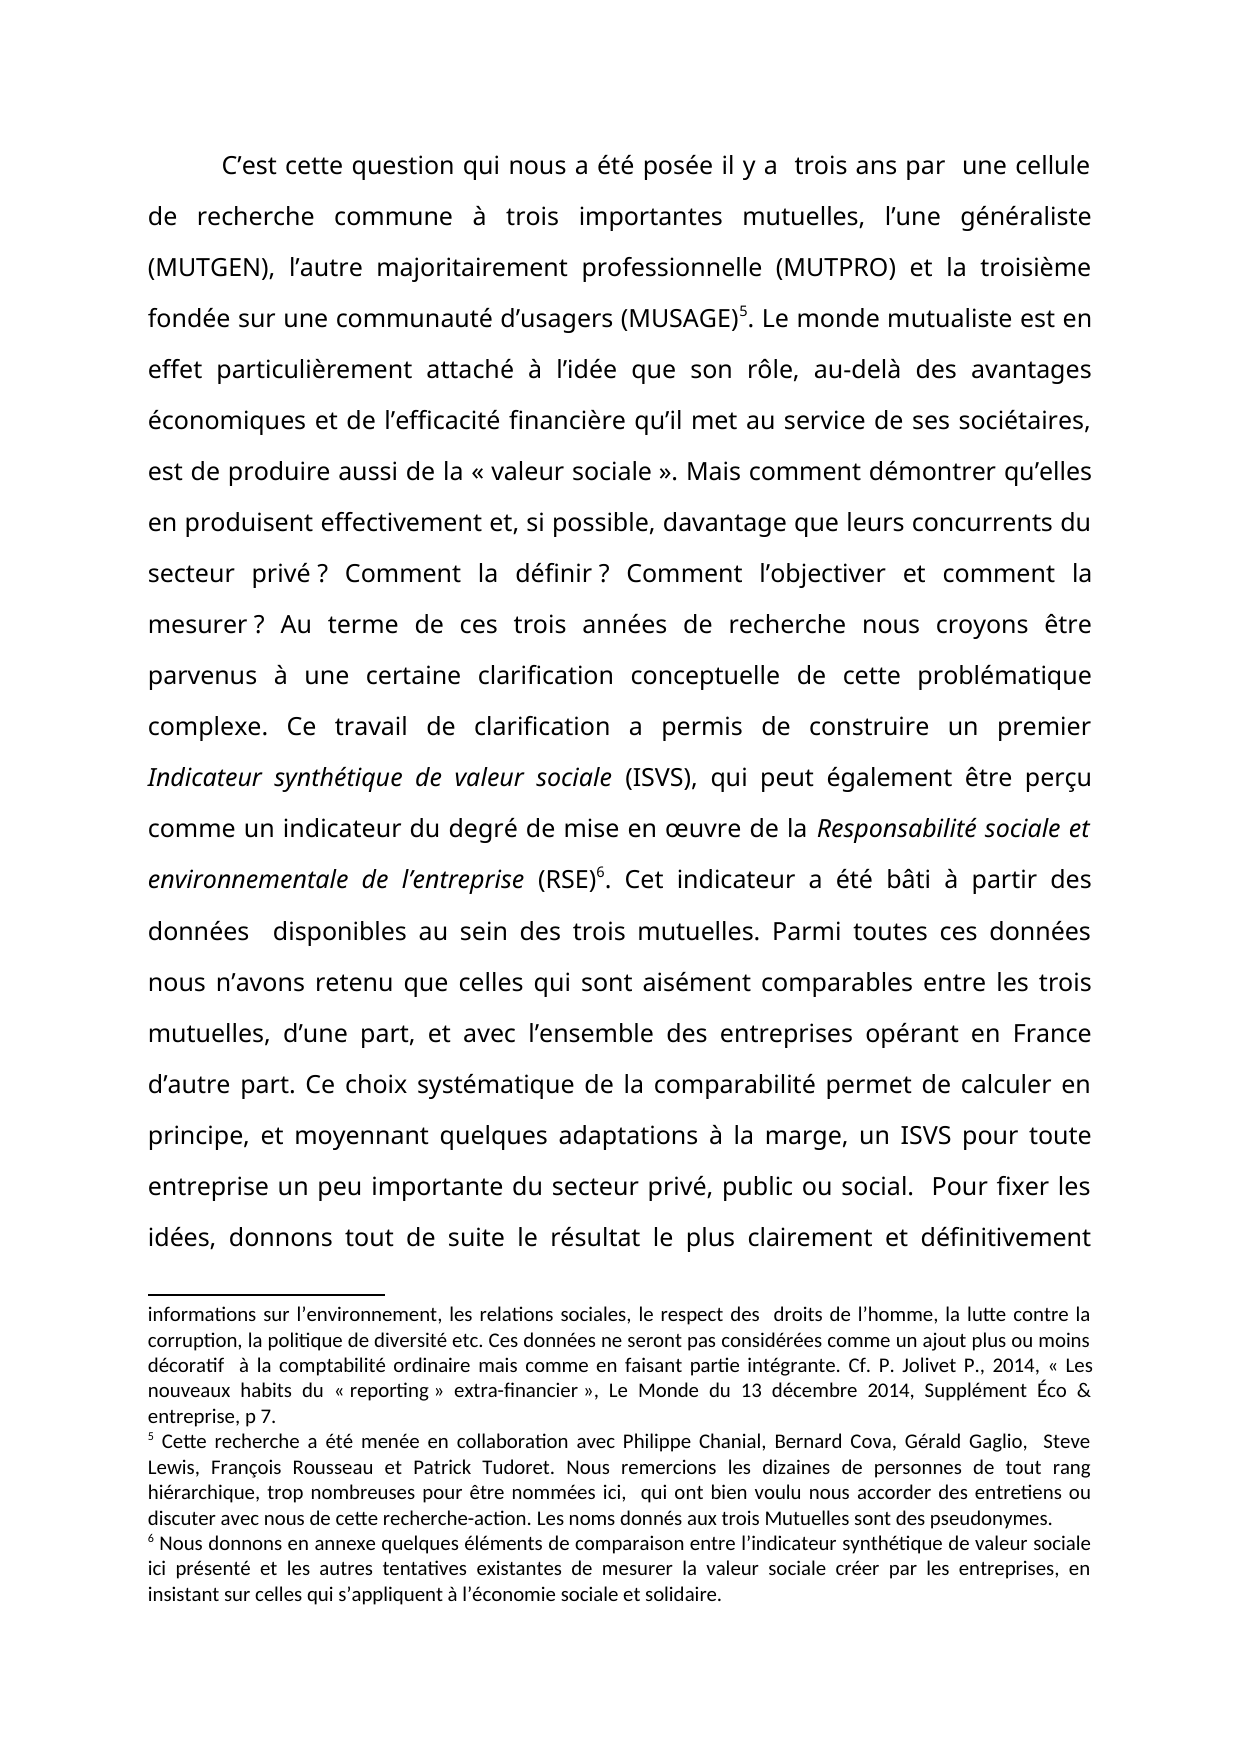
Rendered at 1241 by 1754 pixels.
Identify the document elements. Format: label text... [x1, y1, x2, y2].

text Cette recherche a été menée en collaboration avec Philippe Chanial, Bernard Cova, Gérald Gaglio, Steve Lewis, François Rousseau et Patrick Tudoret. Nous remercions les dizaines de personnes de tout rang hiérarchique, trop nombreuses pour être nommées ici, qui ont bien voulu nous accorder des entretiens ou discuter avec nous de cette recherche-action. Les noms donnés aux trois Mutuelles sont des pseudonymes. [148, 1428, 1093, 1530]
text informations sur l’environnement, les relations sociales, le respect des droits de l’homme, la lutte contre la corruption, la politique de diversité etc. Ces données ne seront pas considérées comme un ajout plus ou moins décoratif à la comptabilité ordinaire mais comme en faisant partie intégrante. Cf. P. Jolivet P., 2014, « Les nouveaux habits du « reporting » extra-financier », Le Monde du 13 décembre 2014, Supplément Éco & entreprise, p 7. [148, 1301, 1093, 1428]
text Nous donnons en annexe quelques éléments de comparaison entre l’indicateur synthétique de valeur sociale ici présenté et les autres tentatives existantes de mesurer la valeur sociale créer par les entreprises, en insistant sur celles qui s’appliquent à l’économie sociale et solidaire. [148, 1530, 1093, 1606]
text C’est cette question qui nous a été posée il y a trois ans par une cellule de recherche commune à trois importantes mutuelles, l’une généraliste (MUTGEN), l’autre majoritairement professionnelle (MUTPRO) et la troisième fondée sur une communauté d’usagers (MUSAGE). Le monde mutualiste est en effet particulièrement attaché à l’idée que son rôle, au-delà des avantages économiques et de l’efficacité financière qu’il met au service de ses sociétaires, est de produire aussi de la « valeur sociale ». Mais comment démontrer qu’elles en produisent effectivement et, si possible, davantage que leurs concurrents du secteur privé ? Comment la définir ? Comment l’objectiver et comment la mesurer ? Au terme de ces trois années de recherche nous croyons être parvenus à une certaine clarification conceptuelle de cette problématique complexe. Ce travail de clarification a permis de construire un premier Indicateur synthétique de valeur sociale (ISVS), qui peut également être perçu comme un indicateur du degré de mise en œuvre de la Responsabilité sociale et environnementale de l’entreprise (RSE). Cet indicateur a été bâti à partir des données disponibles au sein des trois mutuelles. Parmi toutes ces données nous n’avons retenu que celles qui sont aisément comparables entre les trois mutuelles, d’une part, et avec l’ensemble des entreprises opérant en France d’autre part. Ce choix systématique de la comparabilité permet de calculer en principe, et moyennant quelques adaptations à la marge, un ISVS pour toute entreprise un peu importante du secteur privé, public ou social. Pour fixer les idées, donnons tout de suite le résultat le plus clairement et définitivement [148, 148, 1093, 1253]
